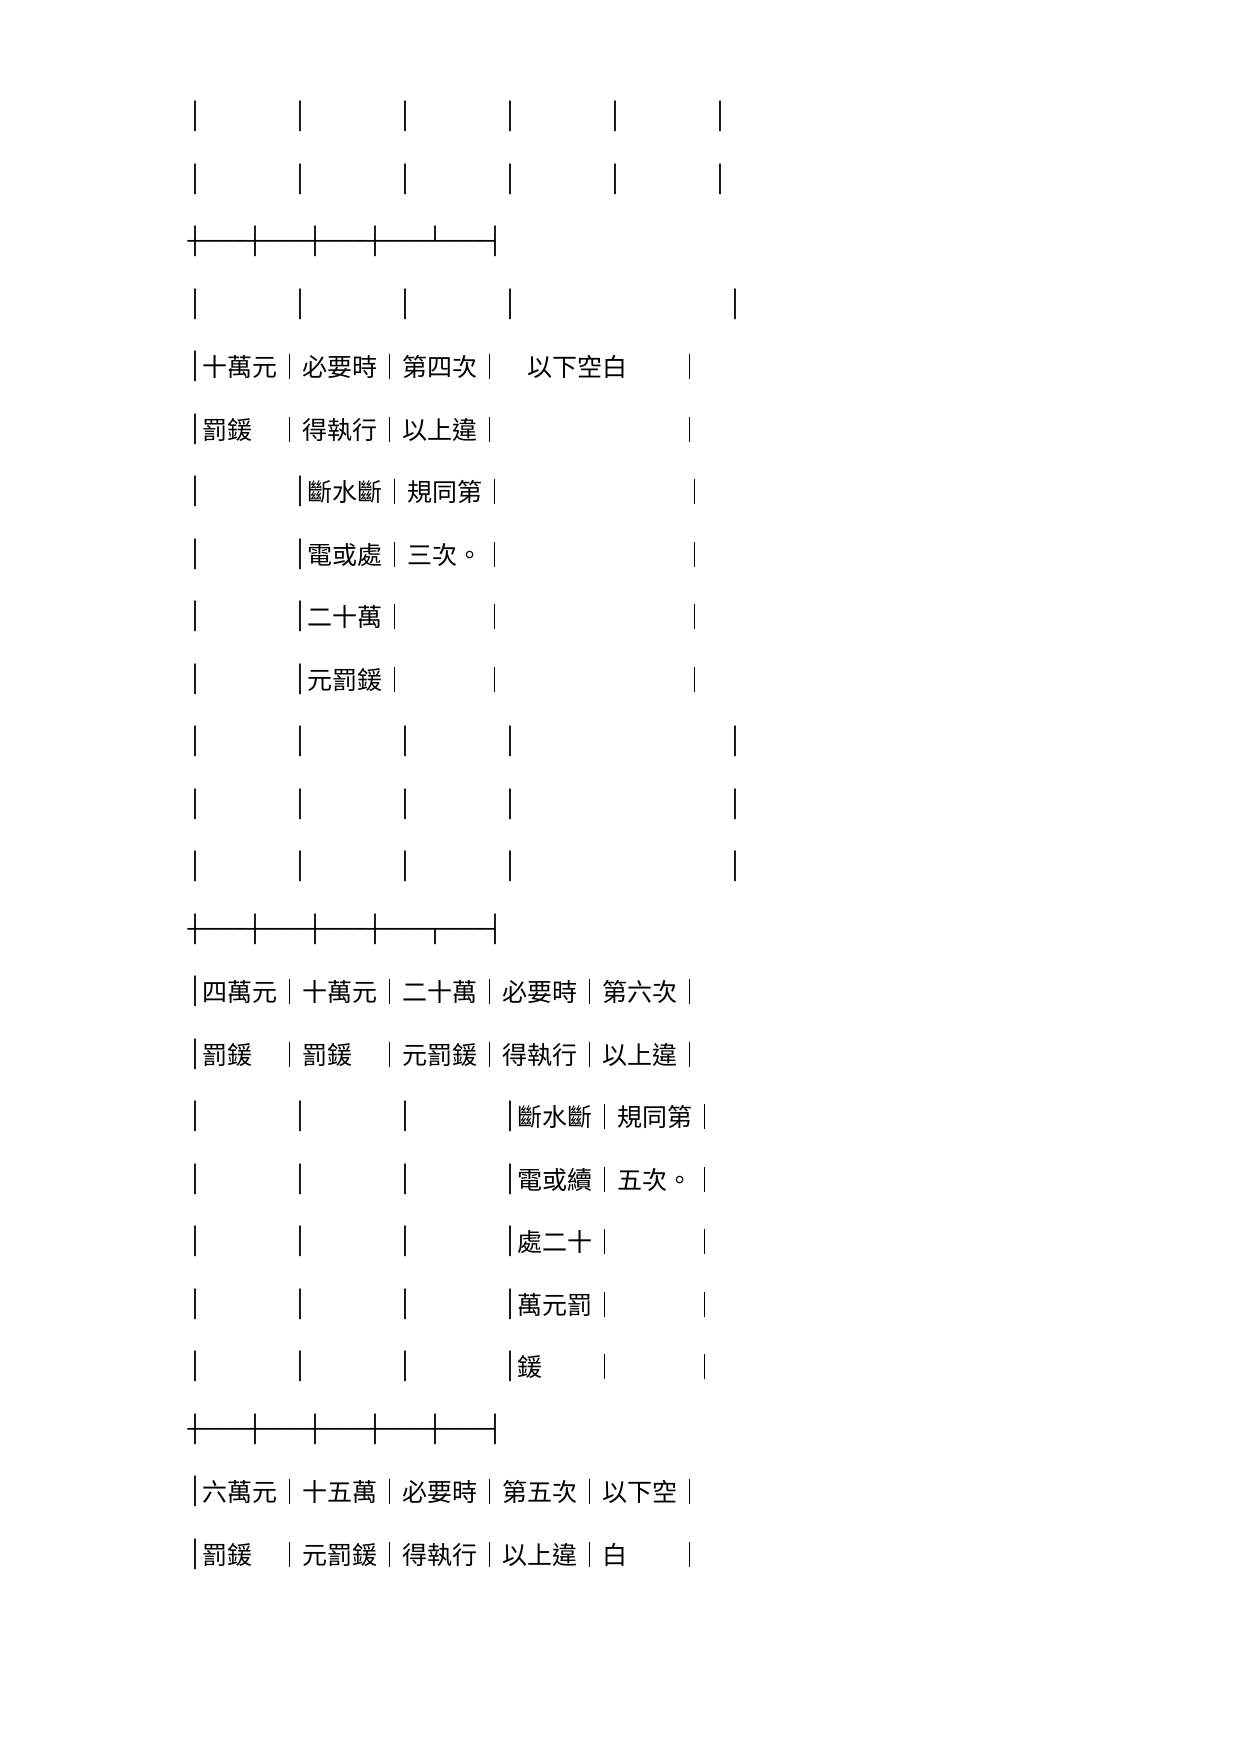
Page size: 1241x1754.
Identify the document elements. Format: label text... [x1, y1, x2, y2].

text │ │ │ │ │ │ │ │ │ │ │ │ ┼───┼───┼───┼───┴───┤ │ │ │ │ │ │十萬元│必要時│第四次│ 以下空白 │ │罰鍰 │得執行│以上違│ │ │ │斷水斷│規同第│ │ │ │電或處│三次。│ │ │ │二十萬│ │ │ │ │元罰鍰│ │ │ │ │ │ │ │ │ │ │ │ │ │ │ │ │ │ ┼───┼───┼───┼───┬───┤ │四萬元│十萬元│二十萬│必要時│第六次│ │罰鍰 │罰鍰 │元罰鍰│得執行│以上違│ │ │ │ │斷水斷│規同第│ │ │ │ │電或續│五次。│ │ │ │ │處二十│ │ │ │ │ │萬元罰│ │ │ │ │ │鍰 │ │ ┼───┼───┼───┼───┼───┤ │六萬元│十五萬│必要時│第五次│以下空│ │罰鍰 │元罰鍰│得執行│以上違│白 │ [187, 74, 1053, 1574]
